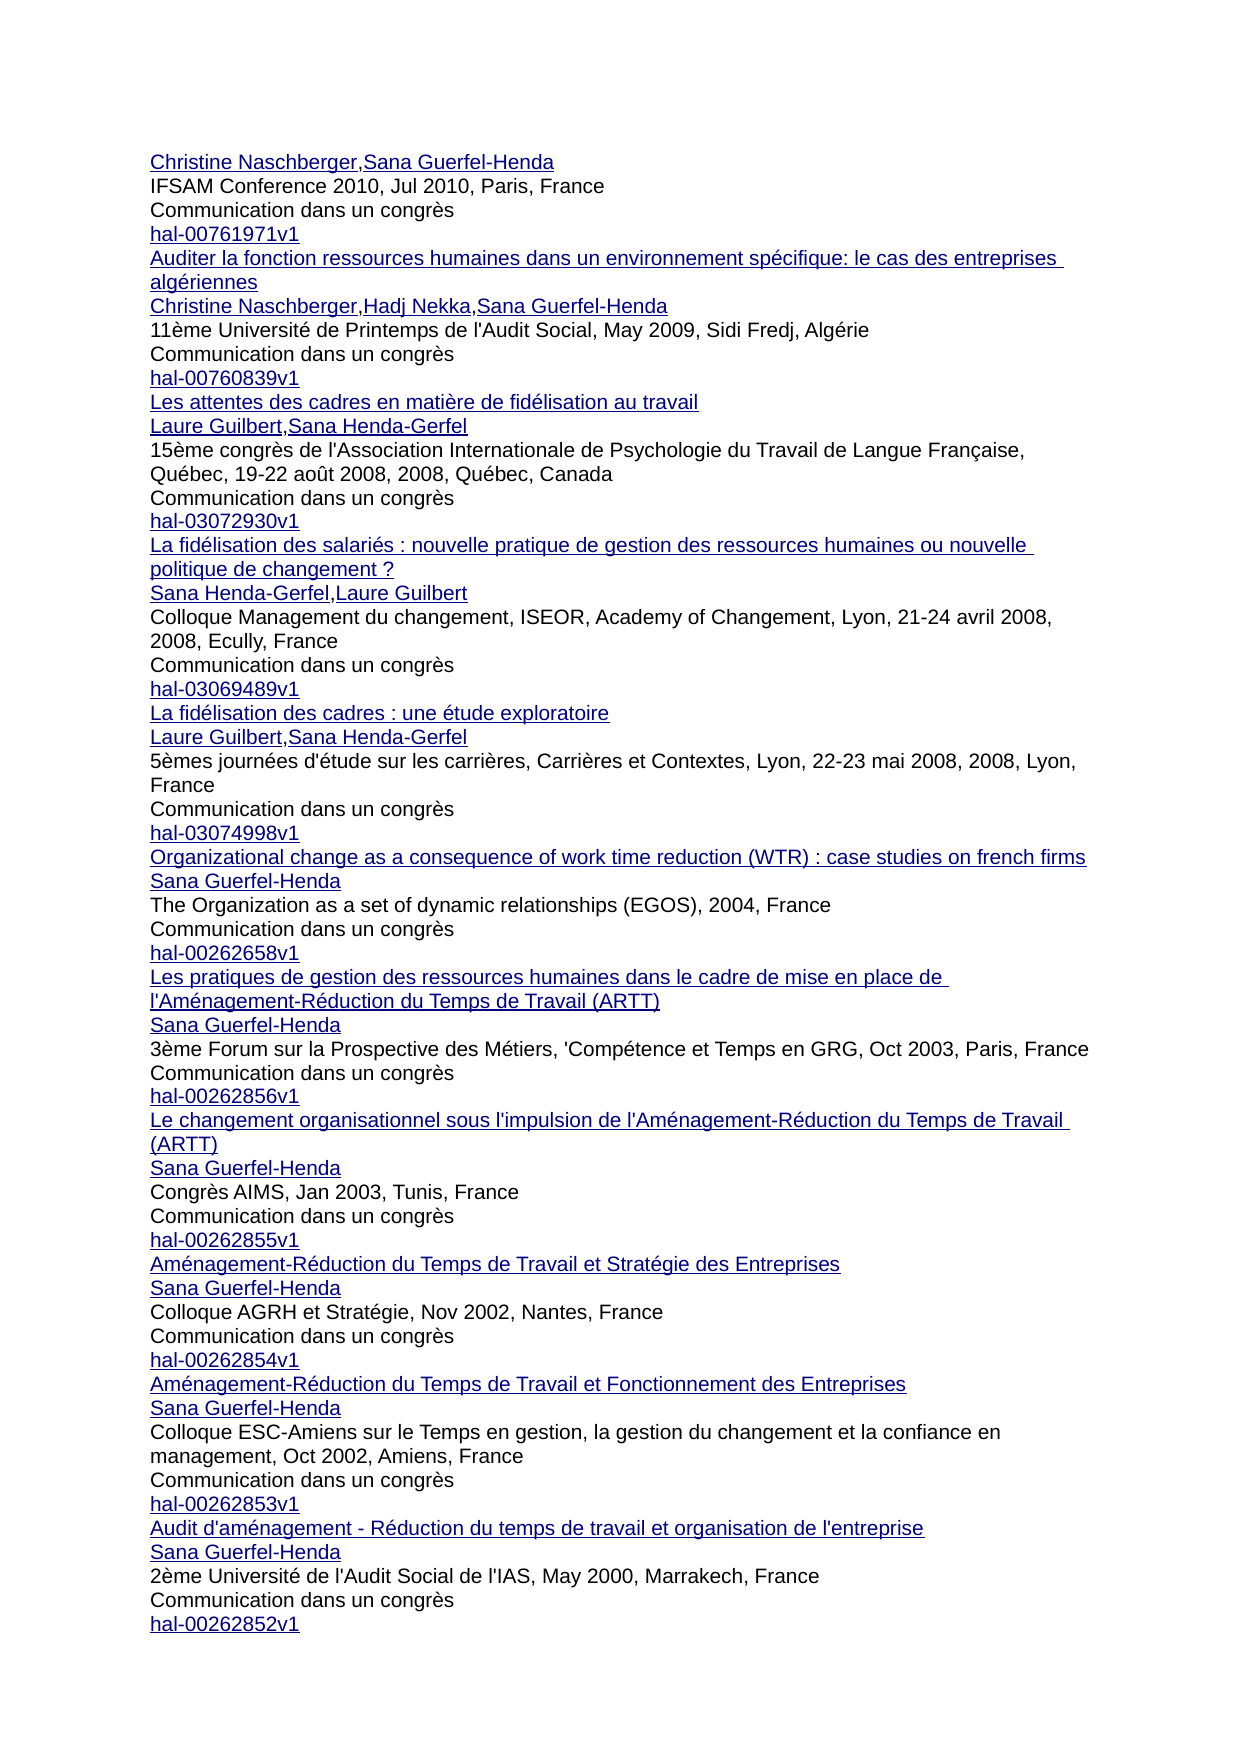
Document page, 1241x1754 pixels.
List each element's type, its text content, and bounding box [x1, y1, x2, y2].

table_cell Le changement organisationnel sous l'impulsion de l'Aménagement-Réduction du Temps de Travail (ARTT) Sana Guerfel-Henda Congrès AIMS, Jan 2003, Tunis, France Communication dans un congrès hal-00262855v1 [150, 1108, 1090, 1252]
table_cell Auditer la fonction ressources humaines dans un environnement spécifique: le cas des entreprises algériennes Christine Naschberger,Hadj Nekka,Sana Guerfel-Henda 11ème Université de Printemps de l'Audit Social, May 2009, Sidi Fredj, Algérie Communication dans un congrès hal-00760839v1 [150, 246, 1090, 389]
table_cell Christine Naschberger,Sana Guerfel-Henda IFSAM Conference 2010, Jul 2010, Paris, France Communication dans un congrès hal-00761971v1 [150, 150, 1090, 246]
table_cell Les pratiques de gestion des ressources humaines dans le cadre de mise en place de l'Aménagement-Réduction du Temps de Travail (ARTT) Sana Guerfel-Henda 3ème Forum sur la Prospective des Métiers, 'Compétence et Temps en GRG, Oct 2003, Paris, France Communication dans un congrès hal-00262856v1 [150, 965, 1090, 1108]
table_cell La fidélisation des cadres : une étude exploratoire Laure Guilbert,Sana Henda-Gerfel 5èmes journées d'étude sur les carrières, Carrières et Contextes, Lyon, 22-23 mai 2008, 2008, Lyon, France Communication dans un congrès hal-03074998v1 [150, 701, 1090, 845]
table_cell Aménagement-Réduction du Temps de Travail et Fonctionnement des Entreprises Sana Guerfel-Henda Colloque ESC-Amiens sur le Temps en gestion, la gestion du changement et la confiance en management, Oct 2002, Amiens, France Communication dans un congrès hal-00262853v1 [150, 1372, 1090, 1516]
table_cell Audit d'aménagement - Réduction du temps de travail et organisation de l'entreprise Sana Guerfel-Henda 2ème Université de l'Audit Social de l'IAS, May 2000, Marrakech, France Communication dans un congrès hal-00262852v1 [150, 1516, 1090, 1635]
table_cell Organizational change as a consequence of work time reduction (WTR) : case studies on french firms Sana Guerfel-Henda The Organization as a set of dynamic relationships (EGOS), 2004, France Communication dans un congrès hal-00262658v1 [150, 845, 1090, 964]
table_cell La fidélisation des salariés : nouvelle pratique de gestion des ressources humaines ou nouvelle politique de changement ? Sana Henda-Gerfel,Laure Guilbert Colloque Management du changement, ISEOR, Academy of Changement, Lyon, 21-24 avril 2008, 2008, Ecully, France Communication dans un congrès hal-03069489v1 [150, 533, 1090, 701]
table_cell Aménagement-Réduction du Temps de Travail et Stratégie des Entreprises Sana Guerfel-Henda Colloque AGRH et Stratégie, Nov 2002, Nantes, France Communication dans un congrès hal-00262854v1 [150, 1252, 1090, 1372]
table_cell Les attentes des cadres en matière de fidélisation au travail Laure Guilbert,Sana Henda-Gerfel 15ème congrès de l'Association Internationale de Psychologie du Travail de Langue Française, Québec, 19-22 août 2008, 2008, Québec, Canada Communication dans un congrès hal-03072930v1 [150, 390, 1090, 533]
